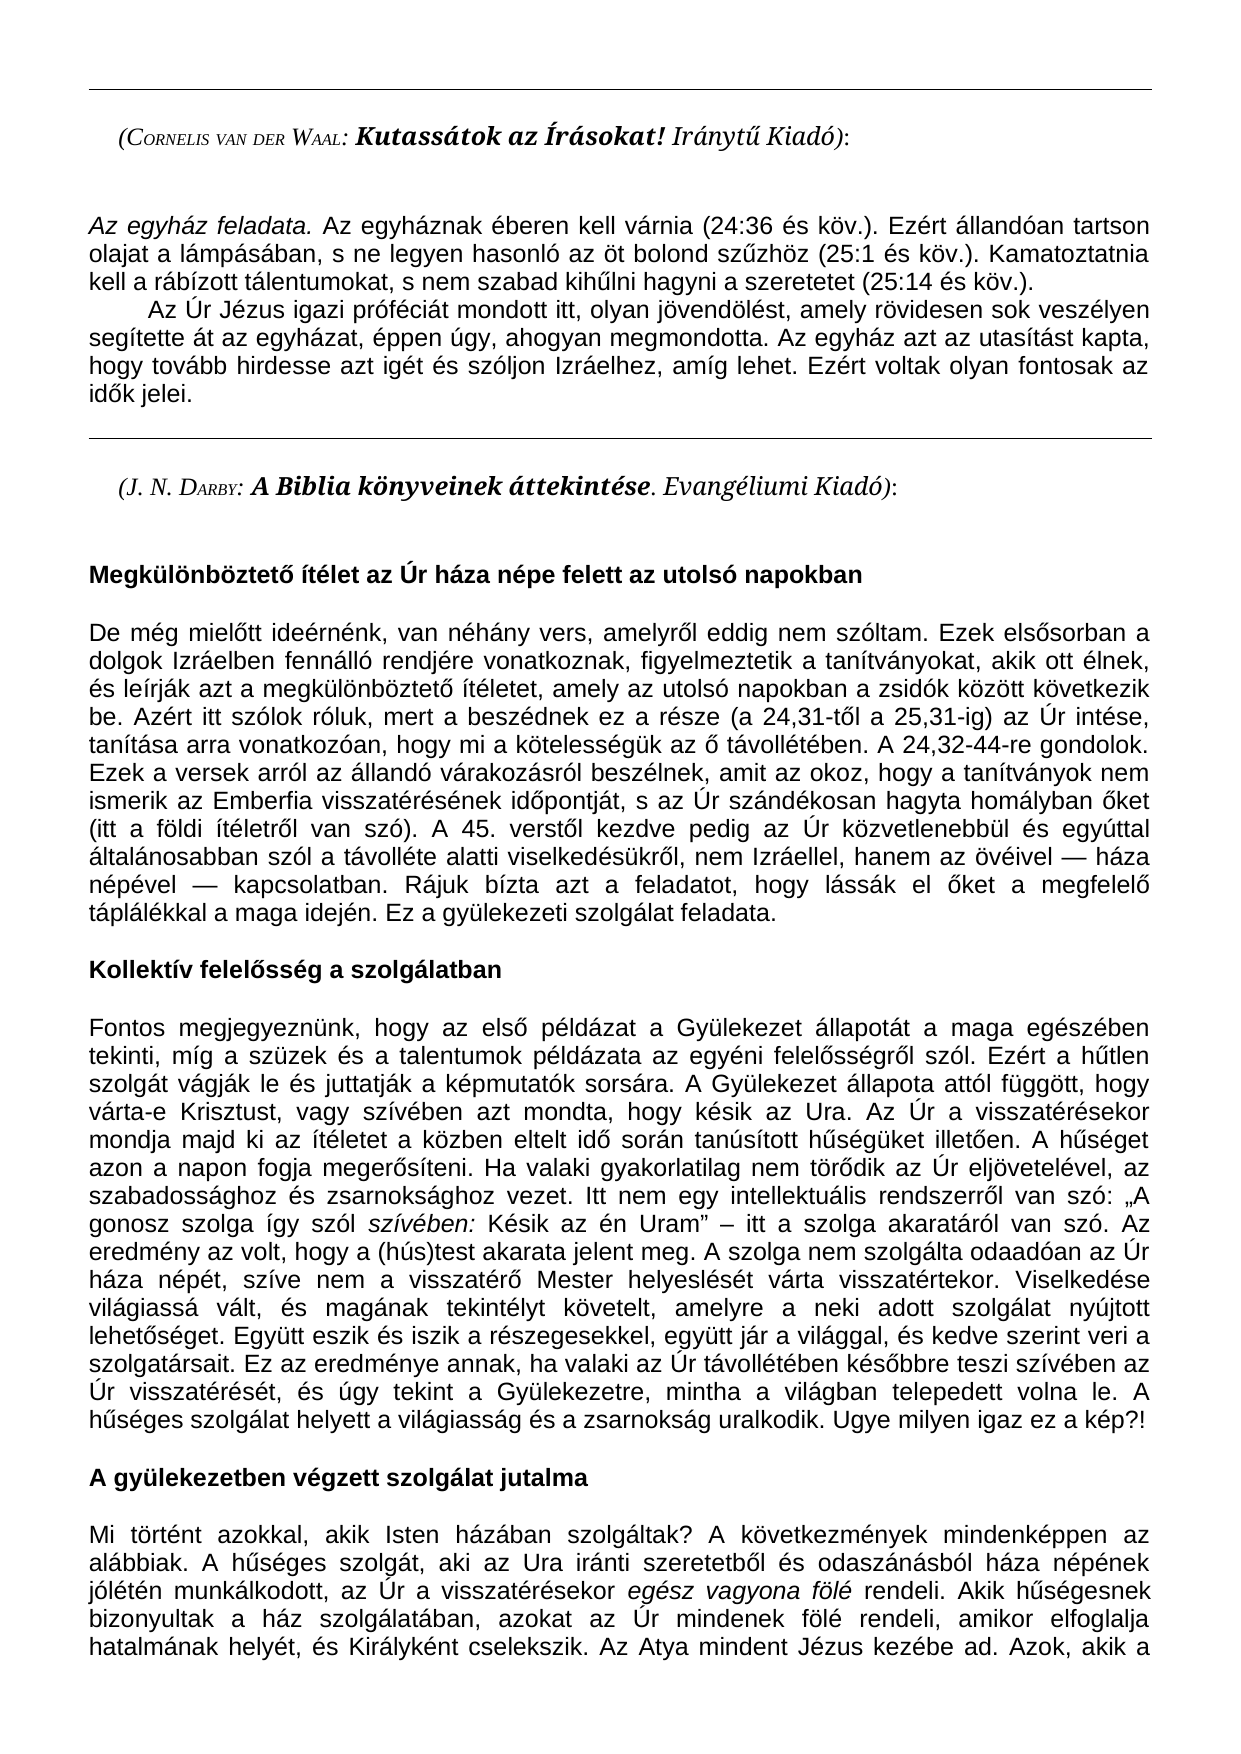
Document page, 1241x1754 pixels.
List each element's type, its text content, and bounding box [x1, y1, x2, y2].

text A gyülekezetben végzett szolgálat jutalma [88, 1463, 1152, 1492]
text (Cornelis van der Waal: Kutassátok az Írásokat! Iránytű Kiadó): [88, 90, 1152, 182]
text Kollektív felelősség a szolgálatban [88, 956, 1152, 984]
text De még mielőtt ideérnénk, van néhány vers, amelyről eddig nem szóltam. Ezek elsősorban a dolgok Izráelben fennálló rendjére vonatkoznak, figyelmeztetik a tanítványokat, akik ott élnek, és leírják azt a megkülönböztető ítéletet, amely az utolsó napokban a zsidók között következik be. Azért itt szólok róluk, mert a beszédnek ez a része (a 24,31-től a 25,31-ig) az Úr intése, tanítása arra vonatkozóan, hogy mi a kötelességük az ő távollétében. A 24,32-44-re gondolok. Ezek a versek arról az állandó várakozásról beszélnek, amit az okoz, hogy a tanítványok nem ismerik az Emberfia visszatérésének időpontját, s az Úr szándékosan hagyta homályban őket (itt a földi ítéletről van szó). A 45. verstől kezdve pedig az Úr közvetlenebbül és egyúttal általánosabban szól a távolléte alatti viselkedésükről, nem Izráellel, hanem az övéivel — háza népével — kapcsolatban. Rájuk bízta azt a feladatot, hogy lássák el őket a megfelelő táplálékkal a maga idején. Ez a gyülekezeti szolgálat feladata. [88, 618, 1152, 927]
text Fontos megjegyeznünk, hogy az első példázat a Gyülekezet állapotát a maga egészében tekinti, míg a szüzek és a talentumok példázata az egyéni felelősségről szól. Ezért a hűtlen szolgát vágják le és juttatják a képmutatók sorsára. A Gyülekezet állapota attól függött, hogy várta‑e Krisztust, vagy szívében azt mondta, hogy késik az Ura. Az Úr a visszatérésekor mondja majd ki az ítéletet a közben eltelt idő során tanúsított hűségüket illetően. A hűséget azon a napon fogja megerősíteni. Ha valaki gyakorlatilag nem törődik az Úr eljövetelével, az szabadossághoz és zsarnoksághoz vezet. Itt nem egy intellektuális rendszerről van szó: „A gonosz szolga így szól szívében: Késik az én Uram” – itt a szolga akaratáról van szó. Az eredmény az volt, hogy a (hús)test akarata jelent meg. A szolga nem szolgálta odaadóan az Úr háza népét, szíve nem a visszatérő Mester helyeslését várta visszatértekor. Viselkedése világiassá vált, és magának tekintélyt követelt, amelyre a neki adott szolgálat nyújtott lehetőséget. Együtt eszik és iszik a részegesekkel, együtt jár a világgal, és kedve szerint veri a szolgatársait. Ez az eredménye annak, ha valaki az Úr távollétében későbbre teszi szívében az Úr visszatérését, és úgy tekint a Gyülekezetre, mintha a világban telepedett volna le. A hűséges szolgálat helyett a világiasság és a zsarnokság uralkodik. Ugye milyen igaz ez a kép?! [88, 1014, 1152, 1434]
text Mi történt azokkal, akik Isten házában szolgáltak? A következmények mindenképpen az alábbiak. A hűséges szolgát, aki az Ura iránti szeretetből és odaszánásból háza népének jólétén munkálkodott, az Úr a visszatérésekor egész vagyona fölé rendeli. Akik hűségesnek bizonyultak a ház szolgálatában, azokat az Úr mindenek fölé rendeli, amikor elfoglalja hatalmának helyét, és Királyként cselekszik. Az Atya mindent Jézus kezébe ad. Azok, akik a [88, 1521, 1152, 1661]
text Az Úr Jézus igazi próféciát mondott itt, olyan jövendölést, amely rövidesen sok veszélyen segítette át az egyházat, éppen úgy, ahogyan megmondotta. Az egyház azt az utasítást kapta, hogy tovább hirdesse azt igét és szóljon Izráelhez, amíg lehet. Ezért voltak olyan fontosak az idők jelei. [88, 296, 1152, 408]
text (J. N. Darby: A Biblia könyveinek áttekintése. Evangéliumi Kiadó): [88, 439, 1152, 532]
text Az egyház feladata. Az egyháznak éberen kell várnia (24:36 és köv.). Ezért állandóan tartson olajat a lámpásában, s ne legyen hasonló az öt bolond szűzhöz (25:1 és köv.). Kamatoztatnia kell a rábízott tálentumokat, s nem szabad kihűlni hagyni a szeretetet (25:14 és köv.). [88, 212, 1152, 296]
text Megkülönböztető ítélet az Úr háza népe felett az utolsó napokban [88, 561, 1152, 589]
